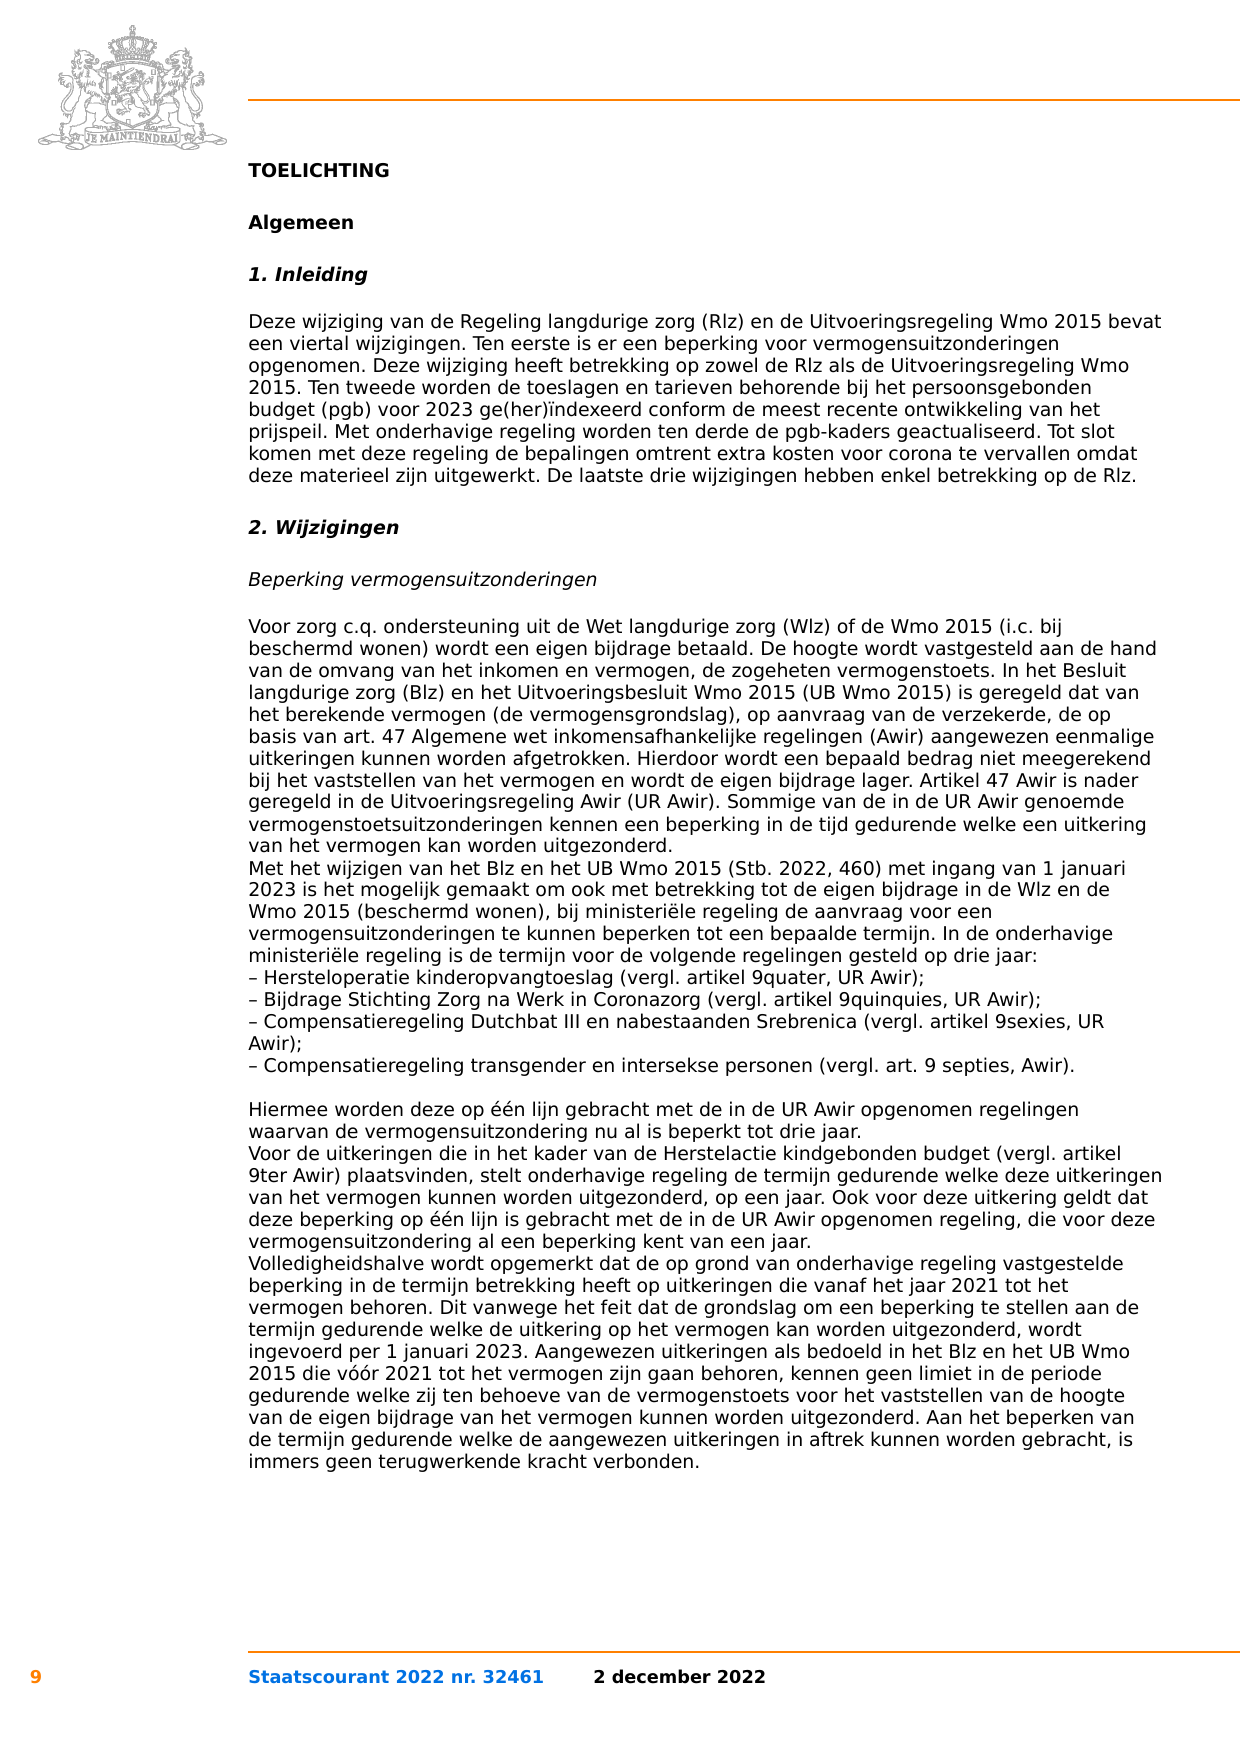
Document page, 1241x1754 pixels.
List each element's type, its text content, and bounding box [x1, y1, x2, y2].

text Voor zorg c.q. ondersteuning uit de Wet langdurige zorg (Wlz) of de Wmo 2015 (i.c. bij beschermd wonen) wordt een eigen bijdrage betaald. De hoogte wordt vastgesteld aan de hand van de omvang van het inkomen en vermogen, de zogeheten vermogenstoets. In het Besluit langdurige zorg (Blz) en het Uitvoeringsbesluit Wmo 2015 (UB Wmo 2015) is geregeld dat van het berekende vermogen (de vermogensgrondslag), op aanvraag van de verzekerde, de op basis van art. 47 Algemene wet inkomensafhankelijke regelingen (Awir) aangewezen eenmalige uitkeringen kunnen worden afgetrokken. Hierdoor wordt een bepaald bedrag niet meegerekend bij het vaststellen van het vermogen en wordt de eigen bijdrage lager. Artikel 47 Awir is nader geregeld in de Uitvoeringsregeling Awir (UR Awir). Sommige van de in de UR Awir genoemde vermogenstoetsuitzonderingen kennen een beperking in de tijd gedurende welke een uitkering van het vermogen kan worden uitgezonderd. [248, 616, 1163, 857]
text Hiermee worden deze op één lijn gebracht met de in de UR Awir opgenomen regelingen waarvan de vermogensuitzondering nu al is beperkt tot drie jaar. [248, 1099, 1163, 1143]
subtitle TOELICHTING [248, 160, 1163, 182]
subtitle 2. Wijzigingen [248, 517, 1163, 539]
text – Compensatieregeling transgender en intersekse personen (vergl. art. 9 septies, Awir). [248, 1055, 1163, 1077]
text – Bijdrage Stichting Zorg na Werk in Coronazorg (vergl. artikel 9quinquies, UR Awir); [248, 989, 1163, 1011]
text – Compensatieregeling Dutchbat III en nabestaanden Srebrenica (vergl. artikel 9sexies, UR Awir); [248, 1011, 1163, 1055]
text Voor de uitkeringen die in het kader van de Herstelactie kindgebonden budget (vergl. artikel 9ter Awir) plaatsvinden, stelt onderhavige regeling de termijn gedurende welke deze uitkeringen van het vermogen kunnen worden uitgezonderd, op een jaar. Ook voor deze uitkering geldt dat deze beperking op één lijn is gebracht met de in de UR Awir opgenomen regeling, die voor deze vermogensuitzondering al een beperking kent van een jaar. [248, 1143, 1163, 1253]
subtitle 1. Inleiding [248, 264, 1163, 286]
subtitle Algemeen [248, 212, 1163, 234]
picture [38, 25, 227, 150]
text Deze wijziging van de Regeling langdurige zorg (Rlz) en de Uitvoeringsregeling Wmo 2015 bevat een viertal wijzigingen. Ten eerste is er een beperking voor vermogensuitzonderingen opgenomen. Deze wijziging heeft betrekking op zowel de Rlz als de Uitvoeringsregeling Wmo 2015. Ten tweede worden de toeslagen en tarieven behorende bij het persoonsgebonden budget (pgb) voor 2023 ge(her)ïndexeerd conform de meest recente ontwikkeling van het prijspeil. Met onderhavige regeling worden ten derde de pgb-kaders geactualiseerd. Tot slot komen met deze regeling de bepalingen omtrent extra kosten voor corona te vervallen omdat deze materieel zijn uitgewerkt. De laatste drie wijzigingen hebben enkel betrekking op de Rlz. [248, 311, 1163, 487]
subtitle Beperking vermogensuitzonderingen [248, 569, 1163, 591]
text – Hersteloperatie kinderopvangtoeslag (vergl. artikel 9quater, UR Awir); [248, 967, 1163, 989]
text Met het wijzigen van het Blz en het UB Wmo 2015 (Stb. 2022, 460) met ingang van 1 januari 2023 is het mogelijk gemaakt om ook met betrekking tot de eigen bijdrage in de Wlz en de Wmo 2015 (beschermd wonen), bij ministeriële regeling de aanvraag voor een vermogensuitzonderingen te kunnen beperken tot een bepaalde termijn. In de onderhavige ministeriële regeling is de termijn voor de volgende regelingen gesteld op drie jaar: [248, 857, 1163, 967]
text Volledigheidshalve wordt opgemerkt dat de op grond van onderhavige regeling vastgestelde beperking in de termijn betrekking heeft op uitkeringen die vanaf het jaar 2021 tot het vermogen behoren. Dit vanwege het feit dat de grondslag om een beperking te stellen aan de termijn gedurende welke de uitkering op het vermogen kan worden uitgezonderd, wordt ingevoerd per 1 januari 2023. Aangewezen uitkeringen als bedoeld in het Blz en het UB Wmo 2015 die vóór 2021 tot het vermogen zijn gaan behoren, kennen geen limiet in de periode gedurende welke zij ten behoeve van de vermogenstoets voor het vaststellen van de hoogte van de eigen bijdrage van het vermogen kunnen worden uitgezonderd. Aan het beperken van de termijn gedurende welke de aangewezen uitkeringen in aftrek kunnen worden gebracht, is immers geen terugwerkende kracht verbonden. [248, 1253, 1163, 1473]
